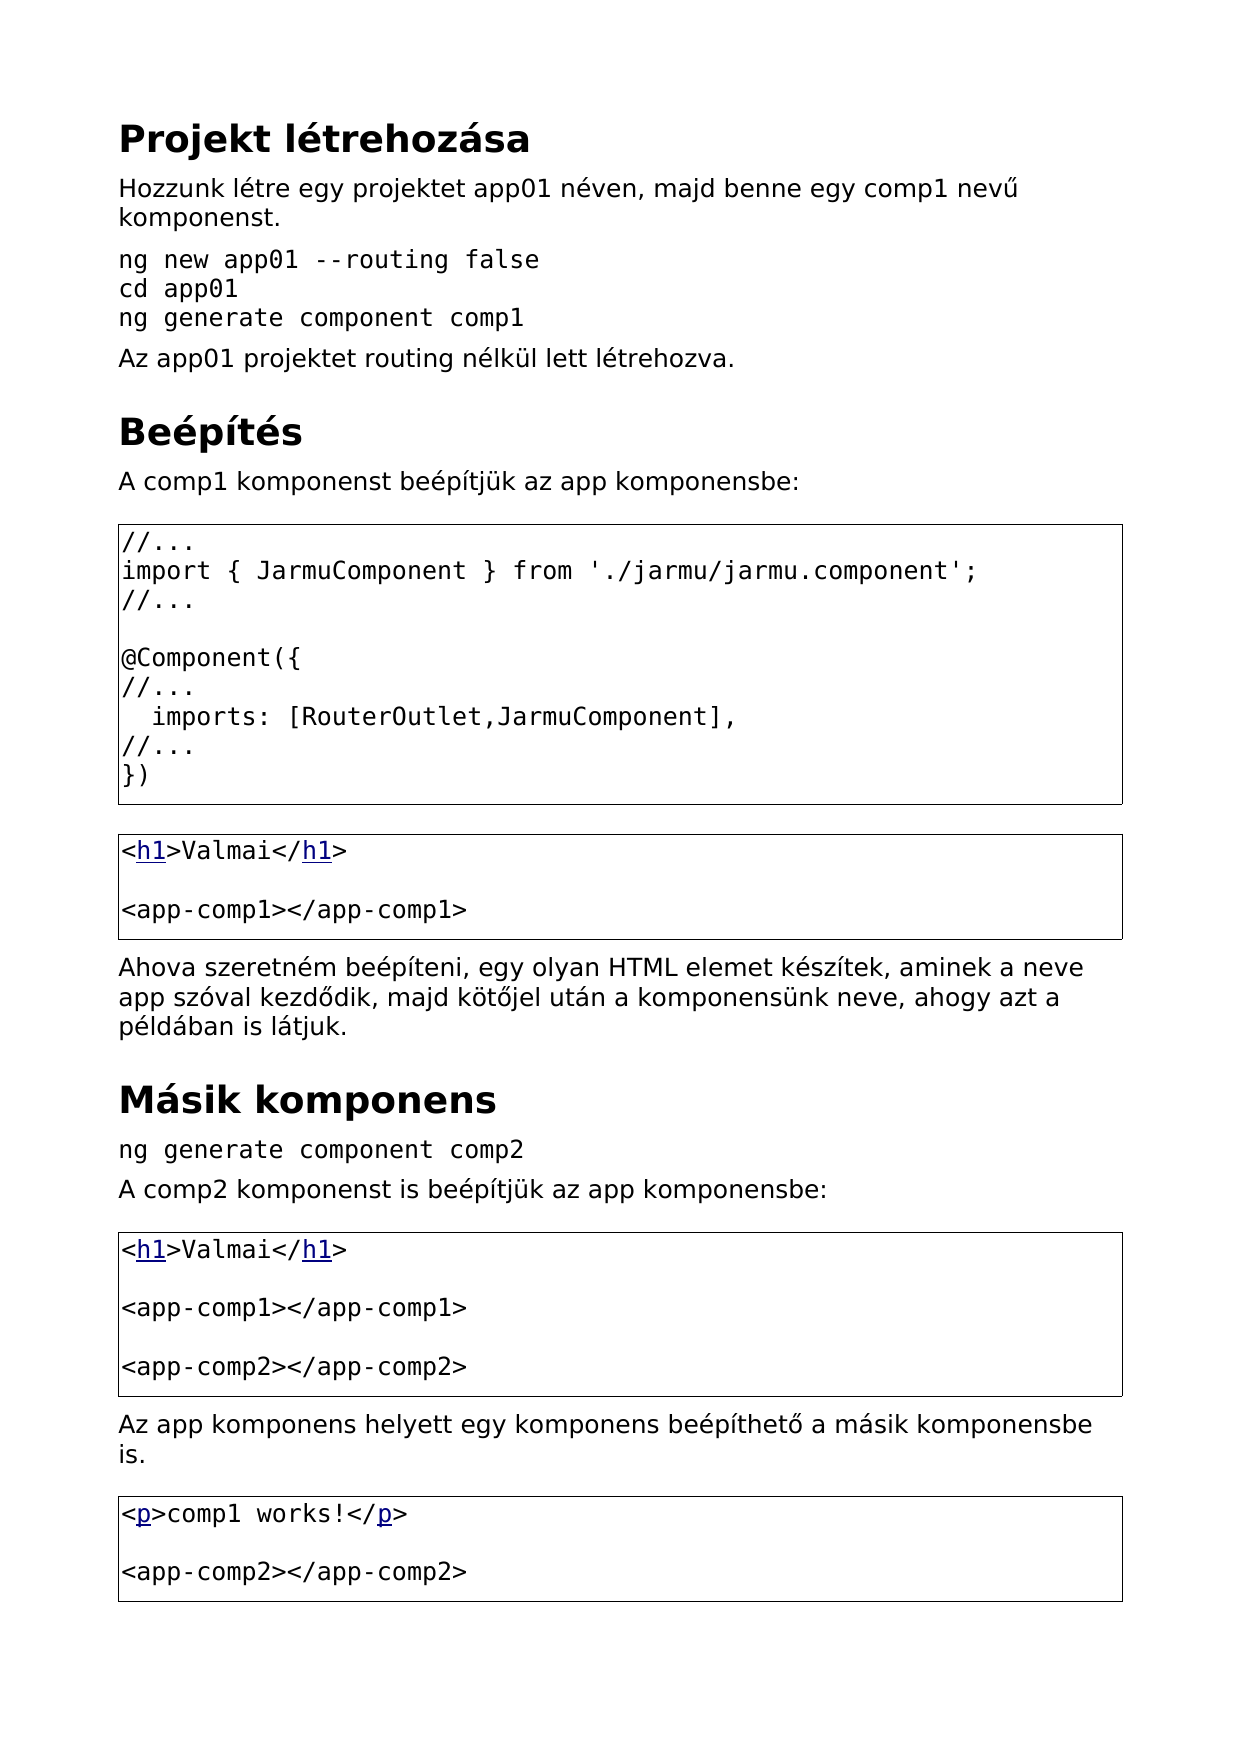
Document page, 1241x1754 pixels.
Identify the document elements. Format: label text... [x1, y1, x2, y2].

text Az app01 projektet routing nélkül lett létrehozva. [118, 344, 1122, 373]
table_header //... import { JarmuComponent } from './jarmu/jarmu.component'; //... @Component({ //... imports: [RouterOutlet,JarmuComponent], //... }) [119, 525, 1122, 804]
text Ahova szeretném beépíteni, egy olyan HTML elemet készítek, aminek a neve app szóval kezdődik, majd kötőjel után a komponensünk neve, ahogy azt a példában is látjuk. [118, 954, 1122, 1041]
table_header <h1>Valmai</h1> <app-comp1></app-comp1> <app-comp2></app-comp2> [119, 1233, 1122, 1396]
text Hozzunk létre egy projektet app01 néven, majd benne egy comp1 nevű komponenst. [118, 174, 1122, 233]
table_header <p>comp1 works!</p> <app-comp2></app-comp2> [119, 1497, 1122, 1601]
subtitle Projekt létrehozása [118, 118, 1122, 162]
table_header <h1>Valmai</h1> <app-comp1></app-comp1> [119, 835, 1122, 939]
subtitle Másik komponens [118, 1079, 1122, 1122]
text Az app komponens helyett egy komponens beépíthető a másik komponensbe is. [118, 1411, 1122, 1469]
text ng new app01 --routing false cd app01 ng generate component comp1 [118, 245, 1122, 333]
text A comp1 komponenst beépítjük az app komponensbe: [118, 467, 1122, 496]
text ng generate component comp2 [118, 1135, 1122, 1164]
subtitle Beépítés [118, 411, 1122, 455]
text A comp2 komponenst is beépítjük az app komponensbe: [118, 1176, 1122, 1205]
